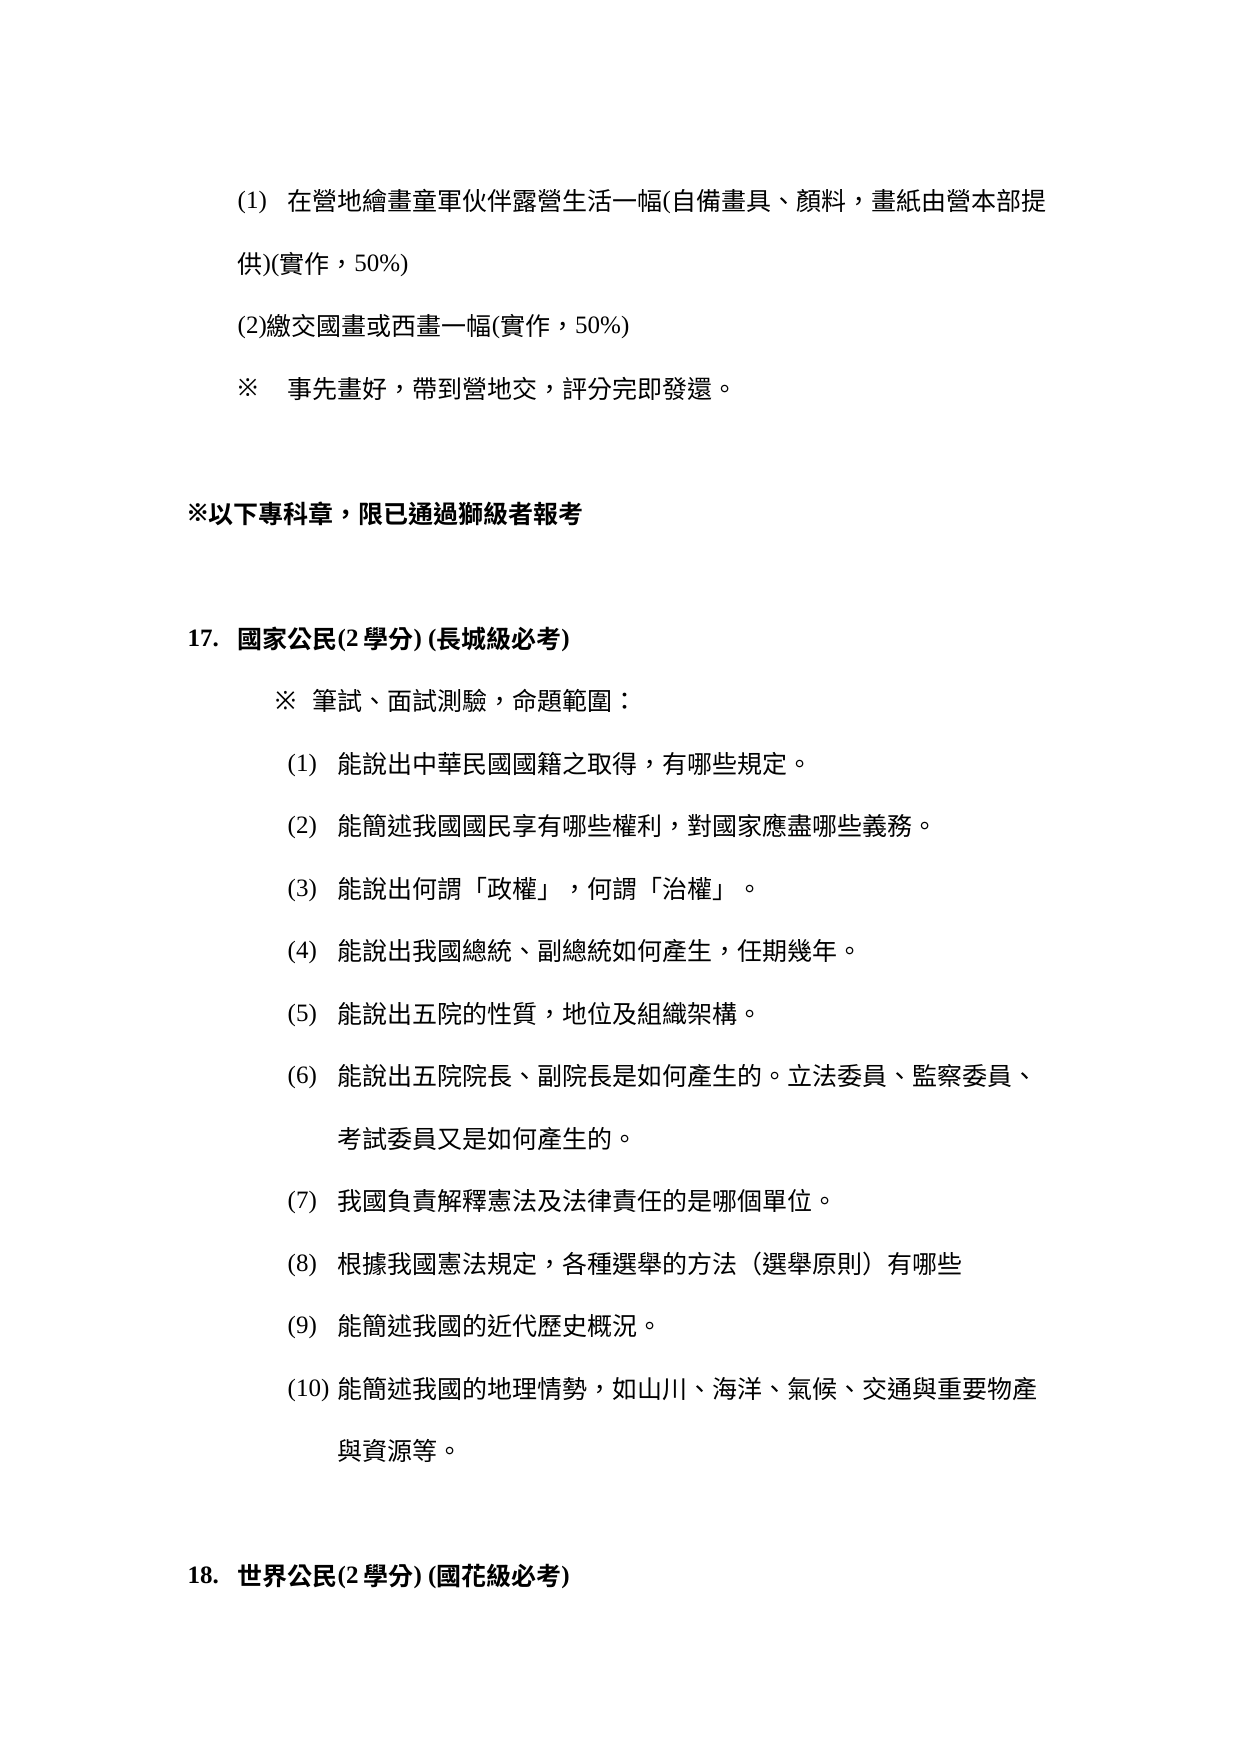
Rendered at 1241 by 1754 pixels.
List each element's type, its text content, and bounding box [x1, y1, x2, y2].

list 筆試、面試測驗，命題範圍： [275, 658, 1053, 721]
list 能說出何謂「政權」，何謂「治權」。 [287, 846, 1053, 908]
text ※以下專科章，限已通過獅級者報考 [187, 471, 1053, 533]
list 能說出中華民國國籍之取得，有哪些規定。 [287, 721, 1053, 783]
list 能說出五院院長、副院長是如何產生的。立法委員、監察委員、考試委員又是如何產生的。 [287, 1033, 1053, 1158]
list 能簡述我國的近代歷史概況。 [287, 1283, 1053, 1346]
list 我國負責解釋憲法及法律責任的是哪個單位。 [287, 1158, 1053, 1221]
text (2)繳交國畫或西畫一幅(實作，50%) ※ 事先畫好，帶到營地交，評分完即發還。 [237, 283, 1053, 408]
list 根據我國憲法規定，各種選舉的方法（選舉原則）有哪些 [287, 1221, 1053, 1283]
list 國家公民(2學分) (長城級必考) [187, 596, 1053, 658]
list 能說出五院的性質，地位及組織架構。 [287, 971, 1053, 1033]
list 能簡述我國國民享有哪些權利，對國家應盡哪些義務。 [287, 783, 1053, 846]
list 世界公民(2學分) (國花級必考) [187, 1533, 1053, 1596]
list 能簡述我國的地理情勢，如山川、海洋、氣候、交通與重要物產與資源等。 [287, 1346, 1053, 1471]
list 能說出我國總統、副總統如何產生，任期幾年。 [287, 908, 1053, 971]
text (1) 在營地繪畫童軍伙伴露營生活一幅(自備畫具、顏料，畫紙由營本部提供)(實作，50%) [237, 158, 1053, 283]
